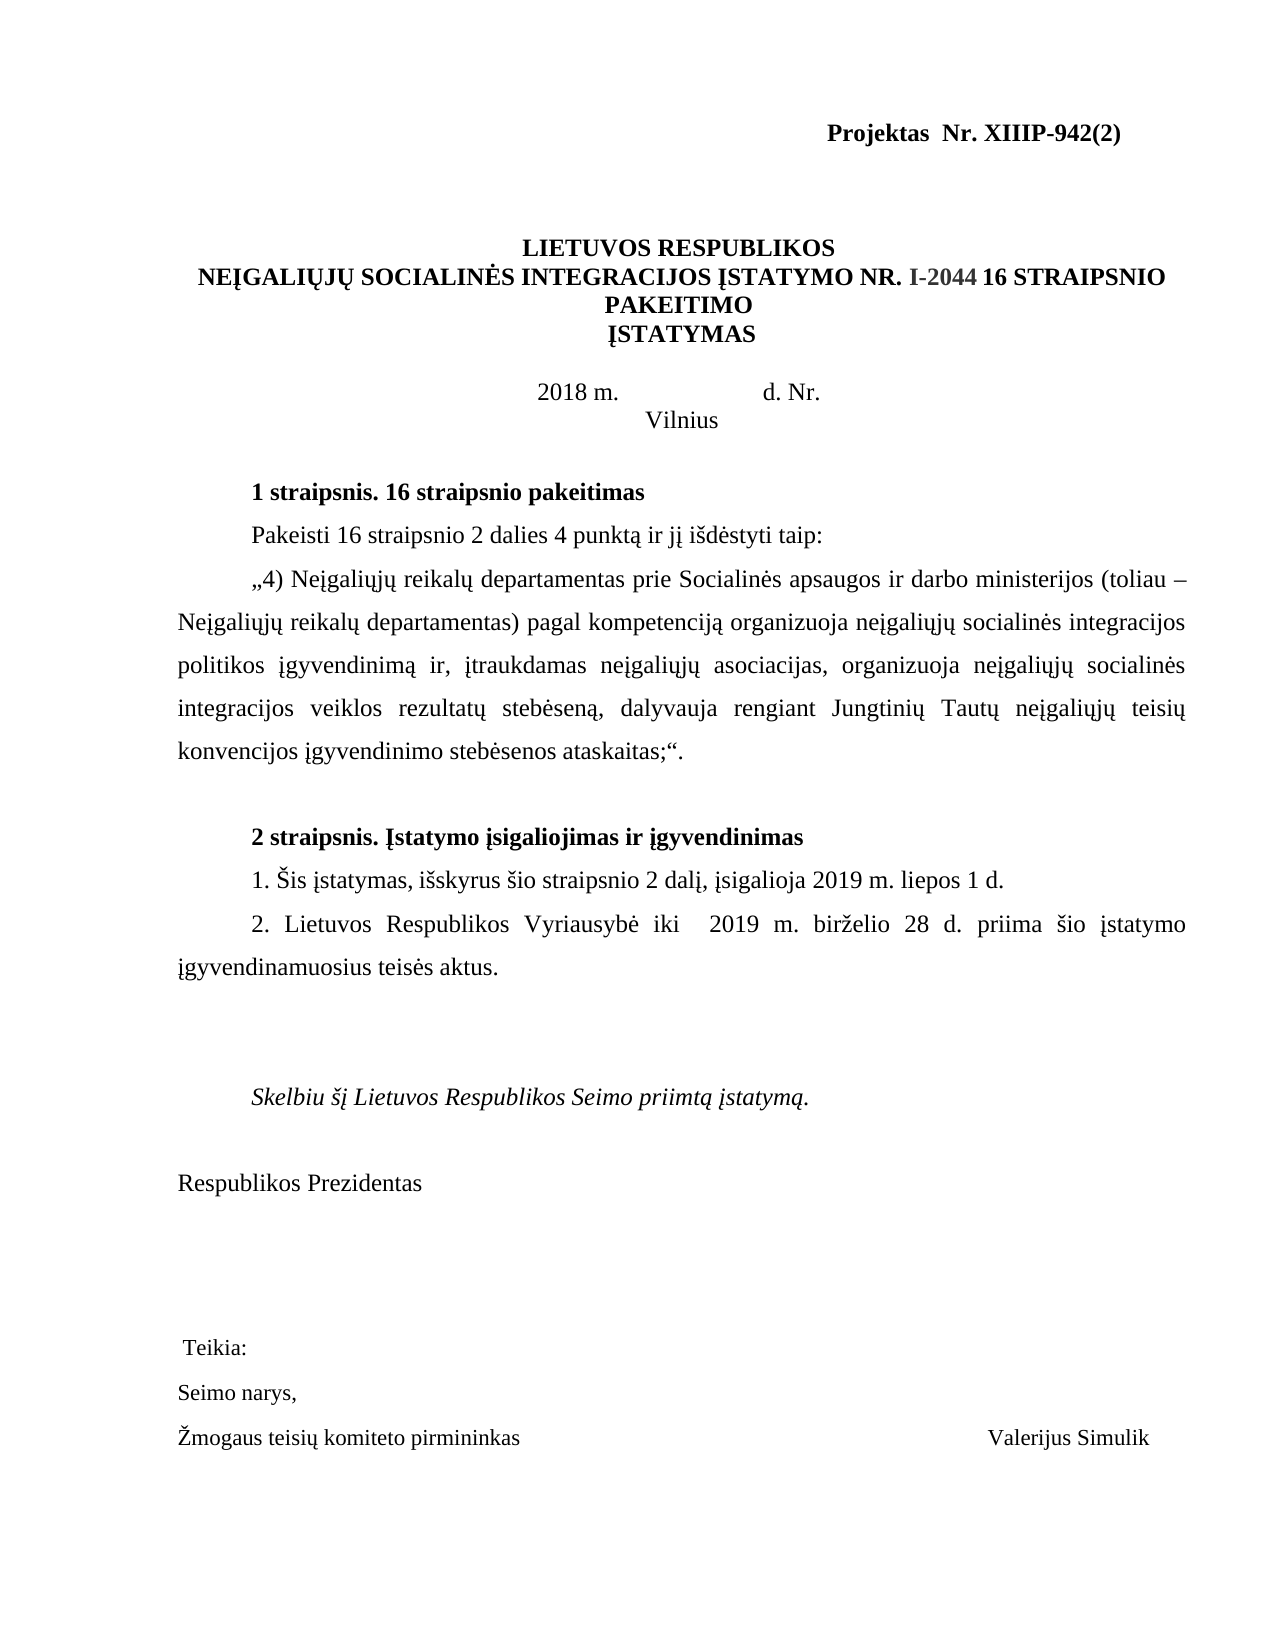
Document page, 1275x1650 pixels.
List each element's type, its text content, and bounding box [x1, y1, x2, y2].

text Seimo narys, [177, 1379, 1186, 1406]
text 1 straipsnis. 16 straipsnio pakeitimas [177, 477, 1186, 506]
text Skelbiu šį Lietuvos Respublikos Seimo priimtą įstatymą. [177, 1082, 1186, 1110]
text NEĮGALIŲJŲ SOCIALINĖS INTEGRACIJOS ĮSTATYMO NR. I-2044 16 STRAIPSNIO PAKEITIMO [177, 262, 1186, 319]
text Vilnius [177, 406, 1186, 434]
text Žmogaus teisių komiteto pirmininkas Valerijus Simulik [177, 1424, 1186, 1450]
text 2 straipsnis. Įstatymo įsigaliojimas ir įgyvendinimas [177, 822, 1186, 851]
text Teikia: [177, 1334, 1186, 1361]
text 2018 m. d. Nr. [177, 377, 1186, 406]
text Respublikos Prezidentas [177, 1168, 1186, 1197]
text „4) Neįgaliųjų reikalų departamentas prie Socialinės apsaugos ir darbo ministerijos (toliau – Neįgaliųjų reikalų departamentas) pagal kompetenciją organizuoja neįgaliųjų socialinės integracijos politikos įgyvendinimą ir, įtraukdamas neįgaliųjų asociacijas, organizuoja neįgaliųjų socialinės integracijos veiklos rezultatų stebėseną, dalyvauja rengiant Jungtinių Tautų neįgaliųjų teisių konvencijos įgyvendinimo stebėsenos ataskaitas;“. [177, 564, 1186, 765]
text LIETUVOS RESPUBLIKOS [177, 233, 1186, 262]
text 1. Šis įstatymas, išskyrus šio straipsnio 2 dalį, įsigalioja 2019 m. liepos 1 d. [177, 866, 1186, 895]
text Pakeisti 16 straipsnio 2 dalies 4 punktą ir jį išdėstyti taip: [177, 521, 1186, 549]
text ĮSTATYMAS [177, 319, 1186, 348]
text 2. Lietuvos Respublikos Vyriausybė iki 2019 m. birželio 28 d. priima šio įstatymo įgyvendinamuosius teisės aktus. [177, 909, 1186, 981]
text Projektas Nr. XIIIP-942(2) [827, 118, 1186, 147]
